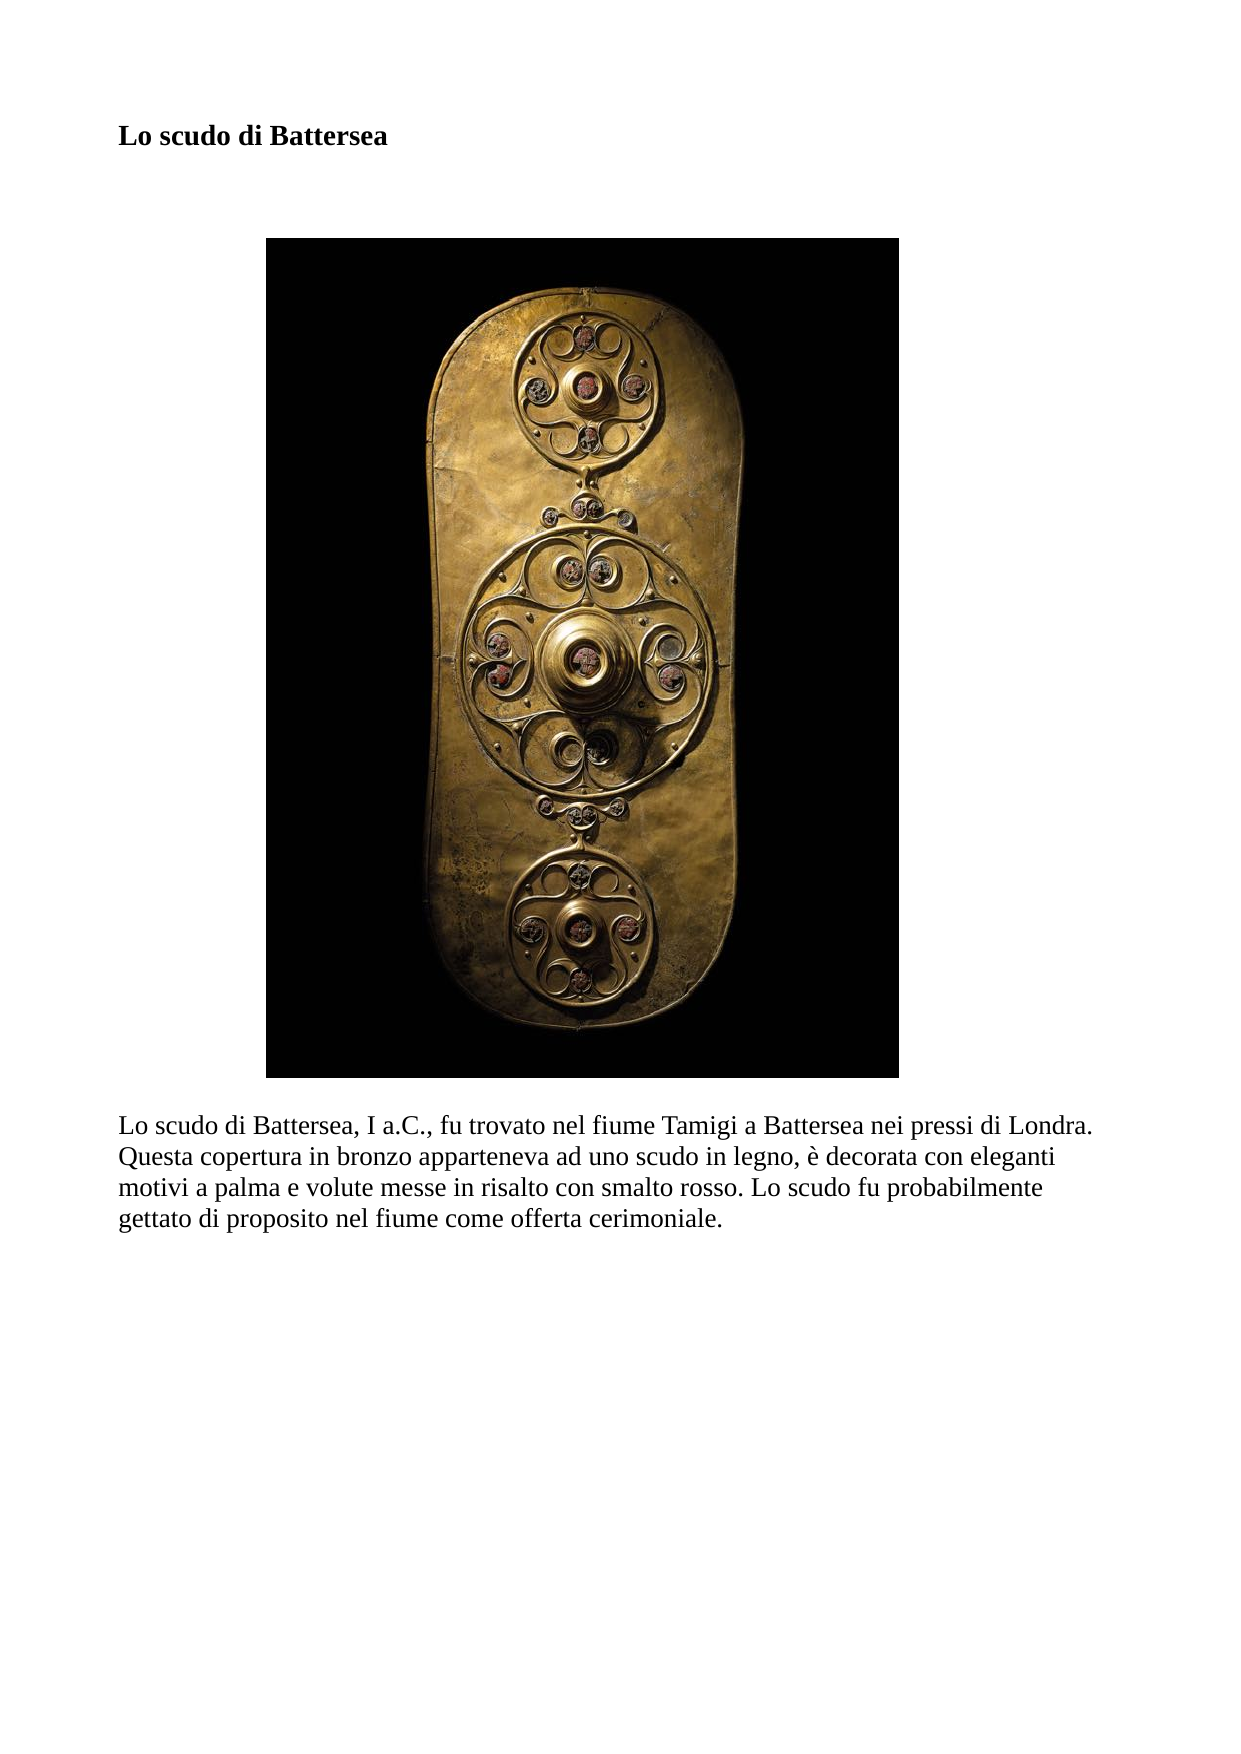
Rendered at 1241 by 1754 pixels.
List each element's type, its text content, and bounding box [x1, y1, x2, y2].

text Lo scudo di Battersea [118, 118, 1122, 152]
picture [266, 238, 899, 1078]
text Lo scudo di Battersea, I a.C., fu trovato nel fiume Tamigi a Battersea nei pressi di Londra. Questa copertura in bronzo apparteneva ad uno scudo in legno, è decorata con eleganti motivi a palma e volute messe in risalto con smalto rosso. Lo scudo fu probabilmente gettato di proposito nel fiume come offerta cerimoniale. [118, 1109, 1122, 1233]
